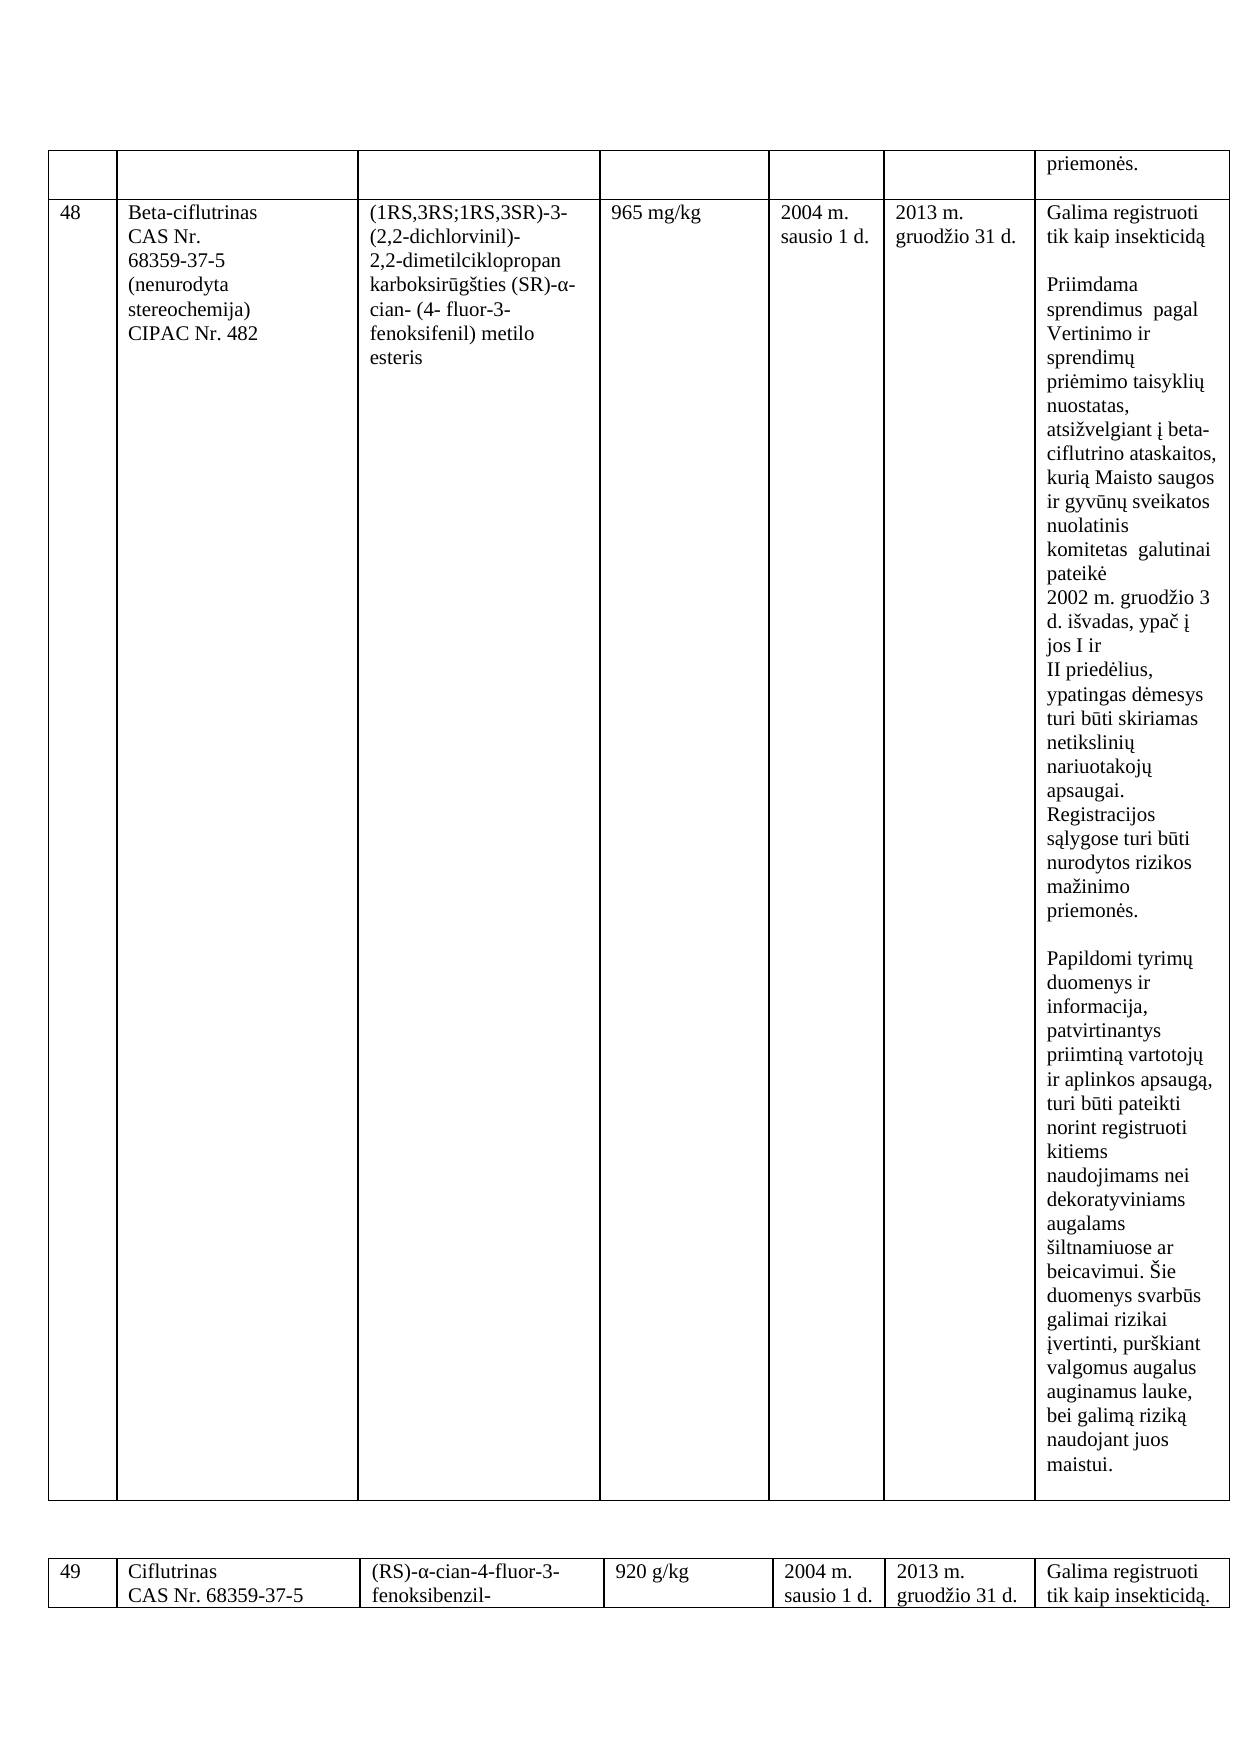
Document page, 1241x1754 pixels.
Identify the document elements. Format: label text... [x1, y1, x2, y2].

table_header 2004 m. sausio 1 d. [774, 1559, 884, 1607]
table_cell (1RS,3RS;1RS,3SR)-3-(2,2-dichlorvinil)- 2,2-dimetilciklopropan karboksirūgšties (SR)-α-cian- (4- fluor-3-fenoksifenil) metilo esteris [359, 200, 599, 1499]
table_cell [885, 151, 1034, 199]
table_cell [770, 151, 883, 199]
table_cell Galima registruoti tik kaip insekticidą Priimdama sprendimus pagal Vertinimo ir sprendimų priėmimo taisyklių nuostatas, atsižvelgiant į beta-ciflutrino ataskaitos, kurią Maisto saugos ir gyvūnų sveikatos nuolatinis komitetas galutinai pateikė 2002 m. gruodžio 3 d. išvadas, ypač į jos I ir II priedėlius, ypatingas dėmesys turi būti skiriamas netikslinių nariuotakojų apsaugai. Registracijos sąlygose turi būti nurodytos rizikos mažinimo priemonės. Papildomi tyrimų duomenys ir informacija, patvirtinantys priimtiną vartotojų ir aplinkos apsaugą, turi būti pateikti norint registruoti kitiems naudojimams nei dekoratyviniams augalams šiltnamiuose ar beicavimui. Šie duomenys svarbūs galimai rizikai įvertinti, purškiant valgomus augalus auginamus lauke, bei galimą riziką naudojant juos maistui. [1036, 200, 1229, 1499]
table_cell priemonės. [1036, 151, 1229, 199]
table_cell Beta-ciflutrinas CAS Nr. 68359-37-5 (nenurodyta stereochemija) CIPAC Nr. 482 [118, 200, 357, 1499]
table_cell 48 [49, 200, 116, 1499]
table_header 49 [49, 1559, 116, 1607]
table_cell [49, 151, 116, 199]
table_header (RS)-α-cian-4-fluor-3-fenoksibenzil- [361, 1559, 603, 1607]
table_header Ciflutrinas CAS Nr. 68359-37-5 [118, 1559, 359, 1607]
table_cell 2013 m. gruodžio 31 d. [885, 200, 1034, 1499]
table_cell 965 mg/kg [601, 200, 768, 1499]
table_header [1230, 1558, 1240, 1607]
table_cell [359, 151, 599, 199]
table_cell [118, 151, 357, 199]
table_cell [601, 151, 768, 199]
table_header 2013 m. gruodžio 31 d. [886, 1559, 1034, 1607]
table_header Galima registruoti tik kaip insekticidą. [1036, 1559, 1229, 1607]
table_cell 2004 m. sausio 1 d. [770, 200, 883, 1499]
table_header 920 g/kg [605, 1559, 772, 1607]
